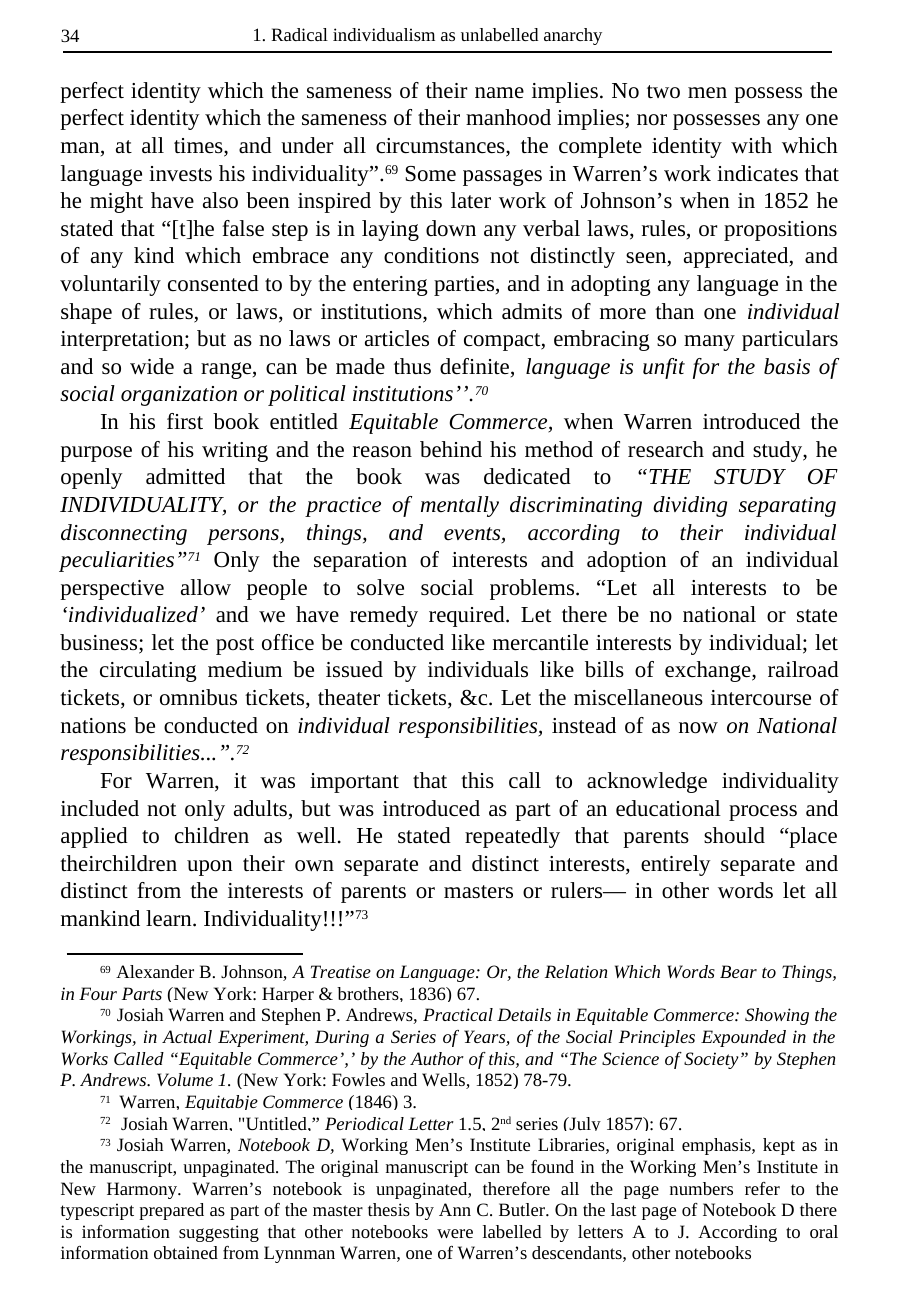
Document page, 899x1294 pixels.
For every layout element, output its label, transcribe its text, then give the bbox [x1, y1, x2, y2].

text 69 Alexander B. Johnson, A Treatise on Language: Or, the Relation Which Words Bear to Things, in Four Parts (New York: Harper & brothers, 1836) 67. [60, 961, 839, 1001]
text 34 [61, 25, 87, 46]
text perfect identity which the sameness of their name implies. No two men possess the perfect identity which the sameness of their manhood implies; nor possesses any one man, at all times, and under all circumstances, the complete identity with which language invests his individuality”.69 Some passages in Warren’s work indicates that he might have also been inspired by this later work of Johnson’s when in 1852 he stated that “[t]he false step is in laying down any verbal laws, rules, or propositions of any kind which embrace any conditions not distinctly seen, appreciated, and voluntarily consented to by the entering parties, and in adopting any language in the shape of rules, or laws, or institutions, which admits of more than one individual interpretation; but as no laws or articles of compact, embracing so many particulars and so wide a range, can be made thus definite, language is unfit for the basis of social organization or political institutions’’.70 [60, 77, 839, 407]
text 70 Josiah Warren and Stephen P. Andrews, Practical Details in Equitable Commerce: Showing the Workings, in Actual Experiment, During a Series of Years, of the Social Principles Expounded in the Works Called “Equitable Commerce’,’ by the Author of this, and “The Science of Society” by Stephen P. Andrews. Volume 1. (New York: Fowles and Wells, 1852) 78-79. [60, 1004, 839, 1088]
text 1. Radical individualism as unlabelled anarchy [252, 24, 643, 46]
text 72 Josiah Warren, "Untitled,” Periodical Letter 1.5, 2nd series (July 1857): 67. [60, 1112, 839, 1131]
text 71 Warren, Equitabje Commerce (1846) 3. [60, 1091, 839, 1109]
text 73 Josiah Warren, Notebook D, Working Men’s Institute Libraries, original emphasis, kept as in the manuscript, unpaginated. The original manuscript can be found in the Working Men’s Institute in New Harmony. Warren’s notebook is unpaginated, therefore all the page numbers refer to the typescript prepared as part of the master thesis by Ann C. Butler. On the last page of Notebook D there is information suggesting that other notebooks were labelled by letters A to J. According to oral information obtained from Lynnman Warren, one of Warren’s descendants, other notebooks [60, 1134, 839, 1264]
text For Warren, it was important that this call to acknowledge individuality included not only adults, but was introduced as part of an educational process and applied to children as well. He stated repeatedly that parents should “place theirchildren upon their own separate and distinct interests, entirely separate and distinct from the interests of parents or masters or rulers— in other words let all mankind learn. Individuality!!!”73 [60, 767, 839, 931]
text In his first book entitled Equitable Commerce, when Warren introduced the purpose of his writing and the reason behind his method of research and study, he openly admitted that the book was dedicated to “THE STUDY OF INDIVIDUALITY, or the practice of mentally discriminating dividing separating disconnecting persons, things, and events, according to their individual peculiarities”71 Only the separation of interests and adoption of an individual perspective allow people to solve social problems. “Let all interests to be ‘individualized’ and we have remedy required. Let there be no national or state business; let the post office be conducted like mercantile interests by individual; let the circulating medium be issued by individuals like bills of exchange, railroad tickets, or omnibus tickets, theater tickets, &c. Let the miscellaneous intercourse of nations be conducted on individual responsibilities, instead of as now on National responsibilities...”.72 [60, 408, 839, 766]
